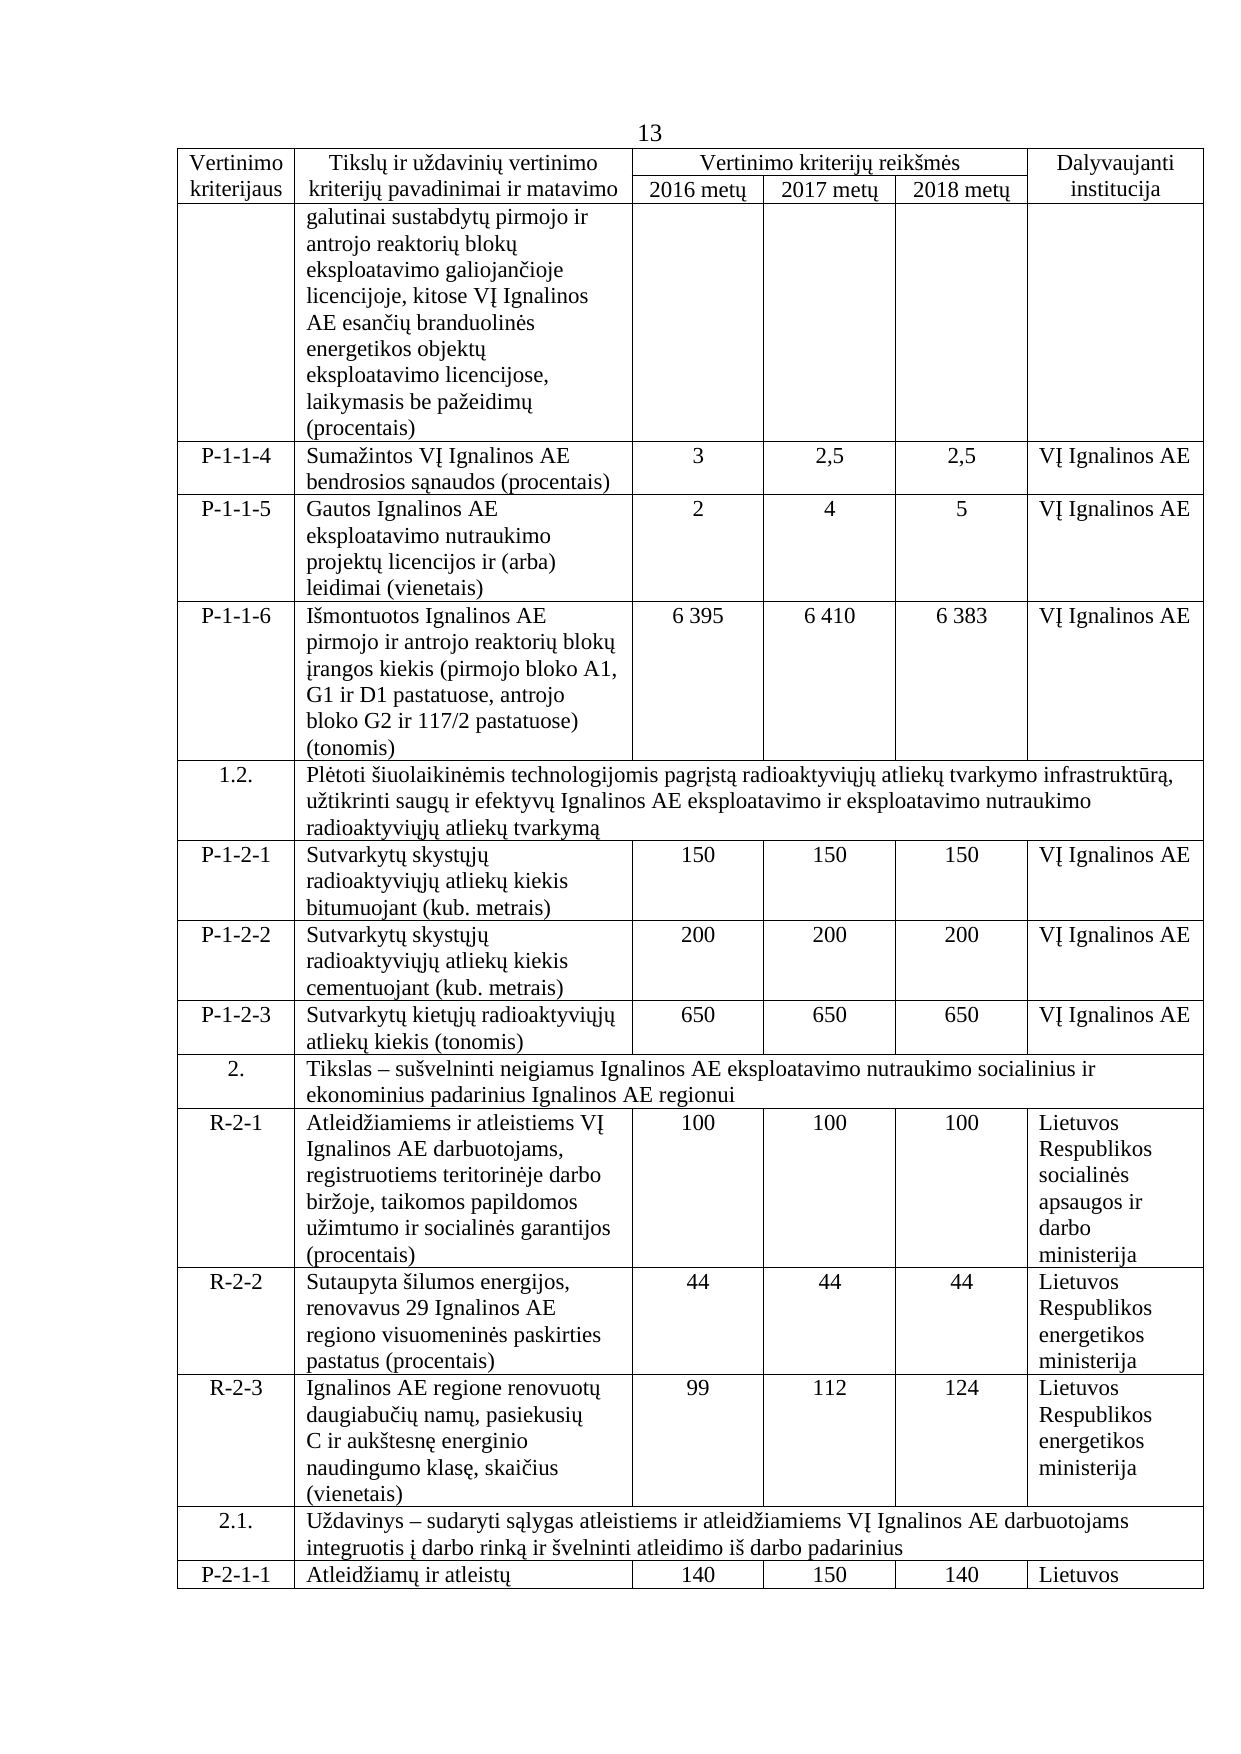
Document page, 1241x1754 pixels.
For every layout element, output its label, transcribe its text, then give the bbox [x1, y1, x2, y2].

table_cell VĮ Ignalinos AE [1028, 841, 1203, 920]
table_cell 2 [633, 495, 763, 601]
table_cell [1028, 204, 1203, 441]
table_cell 200 [633, 921, 763, 1000]
table_header Dalyvaujanti institucija [1028, 149, 1203, 202]
table_cell 1.2. [178, 761, 294, 840]
table_cell Uždavinys ‒ sudaryti sąlygas atleistiems ir atleidžiamiems VĮ Ignalinos AE darbuotojams integruotis į darbo rinką ir švelninti atleidimo iš darbo padarinius [295, 1507, 1203, 1560]
table_cell Lietuvos Respublikos energetikos ministerija [1028, 1375, 1203, 1506]
table_cell 4 [764, 495, 895, 601]
table_cell VĮ Ignalinos AE [1028, 495, 1203, 601]
table_cell Lietuvos Respublikos socialinės apsaugos ir darbo ministerija [1028, 1109, 1203, 1267]
table_cell 150 [764, 841, 895, 920]
table_cell galutinai sustabdytų pirmojo ir antrojo reaktorių blokų eksploatavimo galiojančioje licencijoje, kitose VĮ Ignalinos AE esančių branduolinės energetikos objektų eksploatavimo licencijose, laikymasis be pažeidimų (procentais) [295, 204, 632, 441]
table_cell 140 [633, 1561, 763, 1587]
table_cell P-1-1-6 [178, 602, 294, 760]
table_cell 2,5 [764, 442, 895, 494]
table_cell 3 [633, 442, 763, 494]
table_cell Sutvarkytų kietųjų radioaktyviųjų atliekų kiekis (tonomis) [295, 1001, 632, 1054]
table_cell P-2-1-1 [178, 1561, 294, 1587]
table_cell 44 [633, 1268, 763, 1373]
table_header Tikslų ir uždavinių vertinimo kriterijų pavadinimai ir matavimo vienetai [295, 149, 632, 202]
table_cell Lietuvos Respublikos energetikos ministerija [1028, 1268, 1203, 1373]
table_cell 99 [633, 1375, 763, 1506]
table_cell VĮ Ignalinos AE [1028, 602, 1203, 760]
table_cell 2. [178, 1055, 294, 1108]
table_cell [896, 204, 1027, 441]
table_cell 100 [633, 1109, 763, 1267]
table_cell 124 [896, 1375, 1027, 1506]
table_cell R-2-1 [178, 1109, 294, 1267]
table_cell Ignalinos AE regione renovuotų daugiabučių namų, pasiekusių C ir aukštesnę energinio naudingumo klasę, skaičius (vienetais) [295, 1375, 632, 1506]
table_cell P-1-1-5 [178, 495, 294, 601]
table_cell [633, 204, 763, 441]
table_cell 44 [896, 1268, 1027, 1373]
table_cell Atleidžiamų ir atleistų VĮ Ignalinos AE darbuotojų ir jų šeimos narių, kuriems pritaikytos papildomos socialinės ir užimtumo garantijos (mokėta papildoma išeitinė, priešpensinė bedarbio ar persikėlimo išmokos), skaičius (vienetais) [295, 1561, 632, 1587]
table_cell 140 [896, 1561, 1027, 1587]
table_cell R-2-2 [178, 1268, 294, 1373]
table_cell 150 [633, 841, 763, 920]
table_cell Atleidžiamiems ir atleistiems VĮ Ignalinos AE darbuotojams, registruotiems teritorinėje darbo biržoje, taikomos papildomos užimtumo ir socialinės garantijos (procentais) [295, 1109, 632, 1267]
table_cell 44 [764, 1268, 895, 1373]
table_cell 200 [896, 921, 1027, 1000]
table_header Vertinimo kriterijaus kodas [178, 149, 294, 202]
table_cell Tikslas ‒ sušvelninti neigiamus Ignalinos AE eksploatavimo nutraukimo socialinius ir ekonominius padarinius Ignalinos AE regionui [295, 1055, 1203, 1108]
table_cell 100 [896, 1109, 1027, 1267]
table_cell P-1-2-3 [178, 1001, 294, 1054]
table_cell P-1-1-4 [178, 442, 294, 494]
table_header Vertinimo kriterijų reikšmės [633, 149, 1027, 175]
table_cell Išmontuotos Ignalinos AE pirmojo ir antrojo reaktorių blokų įrangos kiekis (pirmojo bloko A1, G1 ir D1 pastatuose, antrojo bloko G2 ir 117/2 pastatuose) (tonomis) [295, 602, 632, 760]
table_cell 200 [764, 921, 895, 1000]
table_cell P-1-2-1 [178, 841, 294, 920]
table_cell Sumažintos VĮ Ignalinos AE bendrosios sąnaudos (procentais) [295, 442, 632, 494]
table_cell R-2-3 [178, 1375, 294, 1506]
table_cell 6 395 [633, 602, 763, 760]
table_cell 2018 metų [896, 176, 1027, 202]
table_cell Plėtoti šiuolaikinėmis technologijomis pagrįstą radioaktyviųjų atliekų tvarkymo infrastruktūrą, užtikrinti saugų ir efektyvų Ignalinos AE eksploatavimo ir eksploatavimo nutraukimo radioaktyviųjų atliekų tvarkymą [295, 761, 1203, 840]
table_cell VĮ Ignalinos AE [1028, 921, 1203, 1000]
table_cell 2017 metų [764, 176, 895, 202]
table_cell VĮ Ignalinos AE [1028, 1001, 1203, 1054]
table_cell Sutaupyta šilumos energijos, renovavus 29 Ignalinos AE regiono visuomeninės paskirties pastatus (procentais) [295, 1268, 632, 1373]
table_cell 2.1. [178, 1507, 294, 1560]
table_cell 150 [896, 841, 1027, 920]
table_cell P-1-1-3 [178, 204, 294, 441]
table_cell 6 383 [896, 602, 1027, 760]
table_cell 2,5 [896, 442, 1027, 494]
table_cell 2016 metų [633, 176, 763, 202]
table_cell 100 [764, 1109, 895, 1267]
table_cell 150 [764, 1561, 895, 1587]
table_cell 650 [764, 1001, 895, 1054]
table_cell 6 410 [764, 602, 895, 760]
table_cell 112 [764, 1375, 895, 1506]
table_cell Sutvarkytų skystųjų radioaktyviųjų atliekų kiekis cementuojant (kub. metrais) [295, 921, 632, 1000]
table_cell Lietuvos [1028, 1561, 1203, 1587]
table_cell P-1-2-2 [178, 921, 294, 1000]
table_cell 5 [896, 495, 1027, 601]
table_cell 650 [896, 1001, 1027, 1054]
table_cell Gautos Ignalinos AE eksploatavimo nutraukimo projektų licencijos ir (arba) leidimai (vienetais) [295, 495, 632, 601]
table_cell [764, 204, 895, 441]
table_cell VĮ Ignalinos AE [1028, 442, 1203, 494]
table_cell Sutvarkytų skystųjų radioaktyviųjų atliekų kiekis bitumuojant (kub. metrais) [295, 841, 632, 920]
table_cell 650 [633, 1001, 763, 1054]
